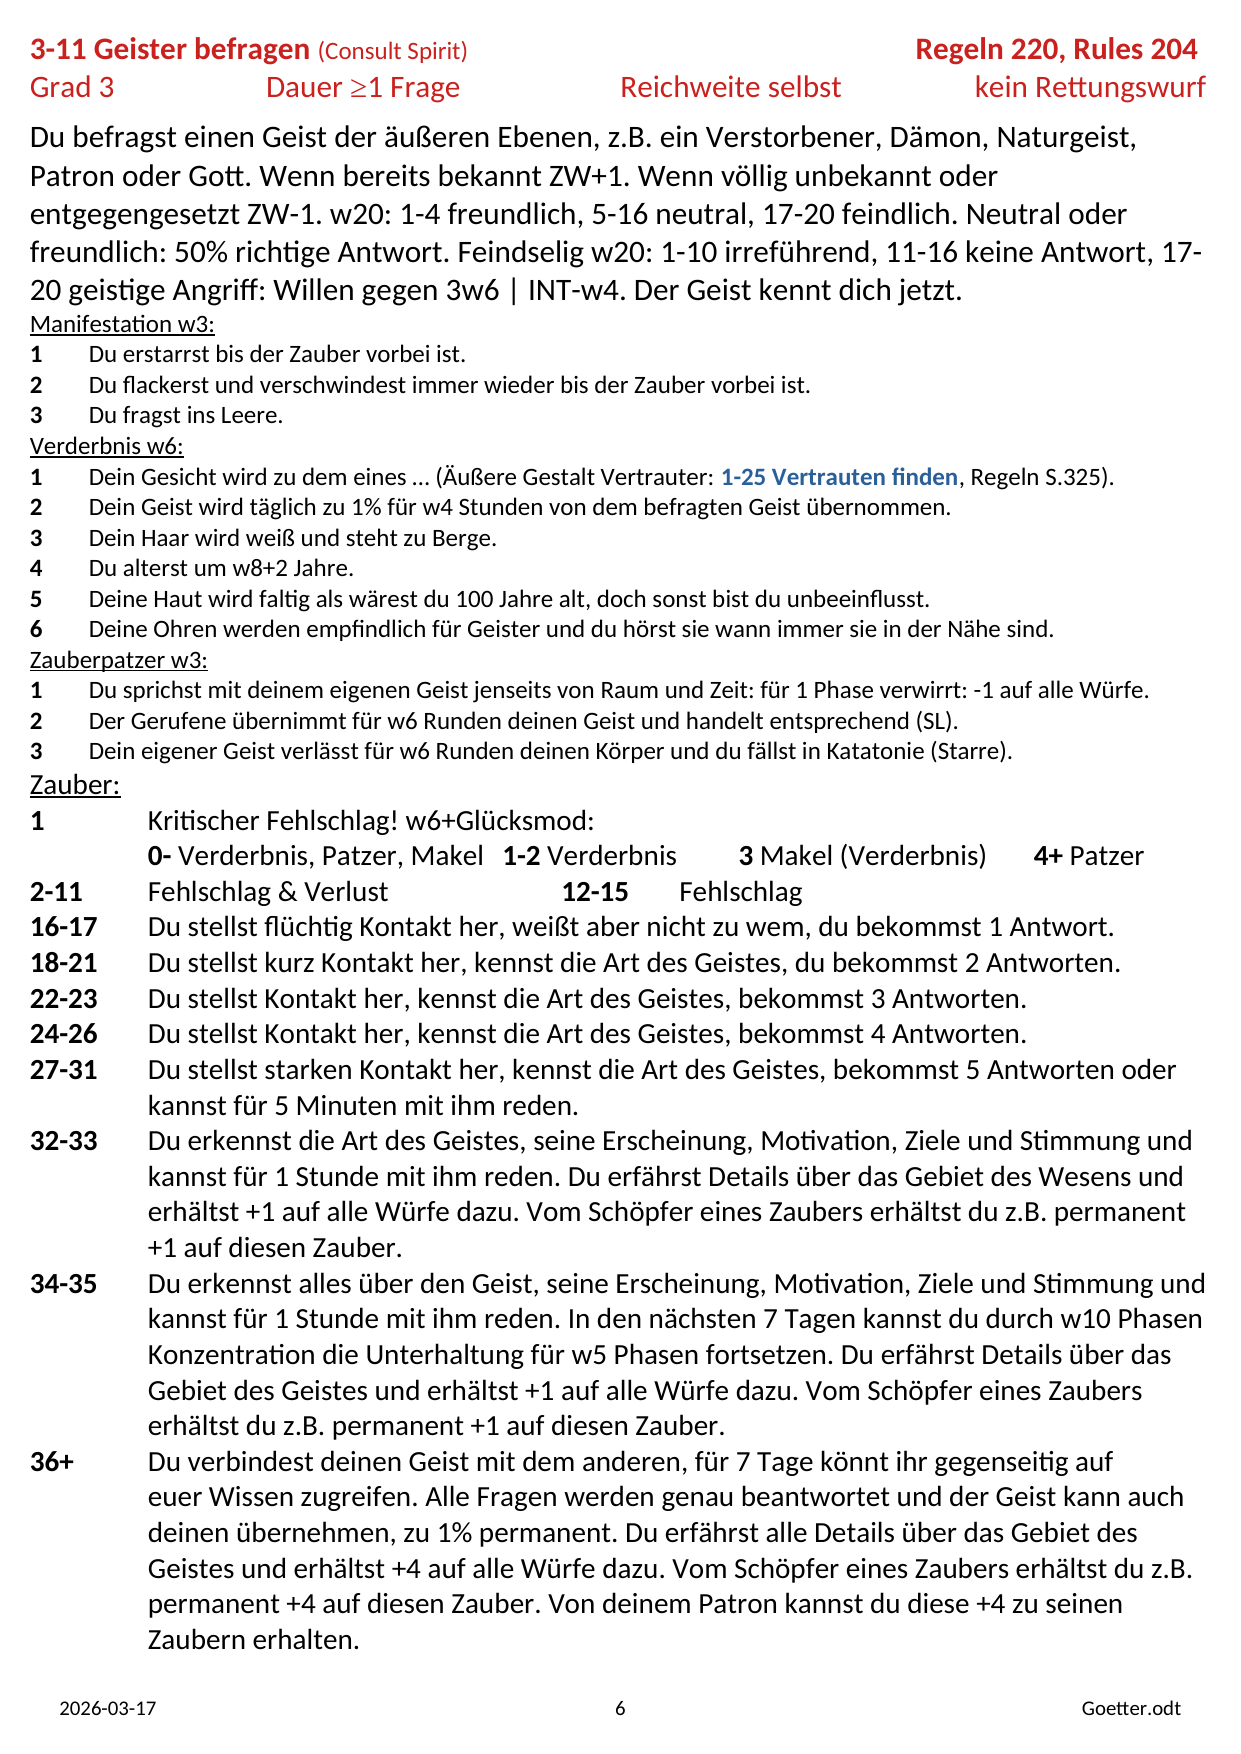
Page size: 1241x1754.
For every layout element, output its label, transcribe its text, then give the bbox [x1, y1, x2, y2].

text Du befragst einen Geist der äußeren Ebenen, z.B. ein Verstorbener, Dämon, Naturgeist, Patron oder Gott. Wenn bereits bekannt ZW+1. Wenn völlig unbekannt oder entgegengesetzt ZW-1. w20: 1-4 freundlich, 5-16 neutral, 17-20 feindlich. Neutral oder freundlich: 50% richtige Antwort. Feindselig w20: 1-10 irreführend, 11-16 keine Antwort, 17-20 geistige Angriff: Willen gegen 3w6 | INT-w4. Der Geist kennt dich jetzt. Manifestation w3: 1 Du erstarrst bis der Zauber vorbei ist. 2 Du flackerst und verschwindest immer wieder bis der Zauber vorbei ist. 3 Du fragst ins Leere. Verderbnis w6: 1 Dein Gesicht wird zu dem eines … (Äußere Gestalt Vertrauter: 1-25 Vertrauten finden, Regeln S.325). 2 Dein Geist wird täglich zu 1% für w4 Stunden von dem befragten Geist übernommen. 3 Dein Haar wird weiß und steht zu Berge. 4 Du alterst um w8+2 Jahre. 5 Deine Haut wird faltig als wärest du 100 Jahre alt, doch sonst bist du unbeeinflusst. 6 Deine Ohren werden empfindlich für Geister und du hörst sie wann immer sie in der Nähe sind. Zauberpatzer w3: 1 Du sprichst mit deinem eigenen Geist jenseits von Raum und Zeit: für 1 Phase verwirrt: -1 auf alle Würfe. 2 Der Gerufene übernimmt für w6 Runden deinen Geist und handelt entsprechend (SL). 3 Dein eigener Geist verlässt für w6 Runden deinen Körper und du fällst in Katatonie (Starre). Zauber: 1 Kritischer Fehlschlag! w6+Glücksmod: 0- Verderbnis, Patzer, Makel 1-2 Verderbnis 3 Makel (Verderbnis) 4+ Patzer 2-11 Fehlschlag & Verlust 12-15 Fehlschlag 16-17 Du stellst flüchtig Kontakt her, weißt aber nicht zu wem, du bekommst 1 Antwort. 18-21 Du stellst kurz Kontakt her, kennst die Art des Geistes, du bekommst 2 Antworten. 22-23 Du stellst Kontakt her, kennst die Art des Geistes, bekommst 3 Antworten. 24-26 Du stellst Kontakt her, kennst die Art des Geistes, bekommst 4 Antworten. 27-31 Du stellst starken Kontakt her, kennst die Art des Geistes, bekommst 5 Antworten oder kannst für 5 Minuten mit ihm reden. 32-33 Du erkennst die Art des Geistes, seine Erscheinung, Motivation, Ziele und Stimmung und kannst für 1 Stunde mit ihm reden. Du erfährst Details über das Gebiet des Wesens und erhältst +1 auf alle Würfe dazu. Vom Schöpfer eines Zaubers erhältst du z.B. permanent +1 auf diesen Zauber. 34-35 Du erkennst alles über den Geist, seine Erscheinung, Motivation, Ziele und Stimmung und kannst für 1 Stunde mit ihm reden. In den nächsten 7 Tagen kannst du durch w10 Phasen Konzentration die Unterhaltung für w5 Phasen fortsetzen. Du erfährst Details über das Gebiet des Geistes und erhältst +1 auf alle Würfe dazu. Vom Schöpfer eines Zaubers erhältst du z.B. permanent +1 auf diesen Zauber. 36+ Du verbindest deinen Geist mit dem anderen, für 7 Tage könnt ihr gegenseitig auf euer Wissen zugreifen. Alle Fragen werden genau beantwortet und der Geist kann auch deinen übernehmen, zu 1% permanent. Du erfährst alle Details über das Gebiet des Geistes und erhältst +4 auf alle Würfe dazu. Vom Schöpfer eines Zaubers erhältst du z.B. permanent +4 auf diesen Zauber. Von deinem Patron kannst du diese +4 zu seinen Zaubern erhalten. [29, 117, 1211, 1657]
text 3-11 Geister befragen (Consult Spirit) Regeln 220, Rules 204 Grad 3 Dauer ≥1 Frage Reichweite selbst kein Rettungswurf [29, 29, 1211, 106]
